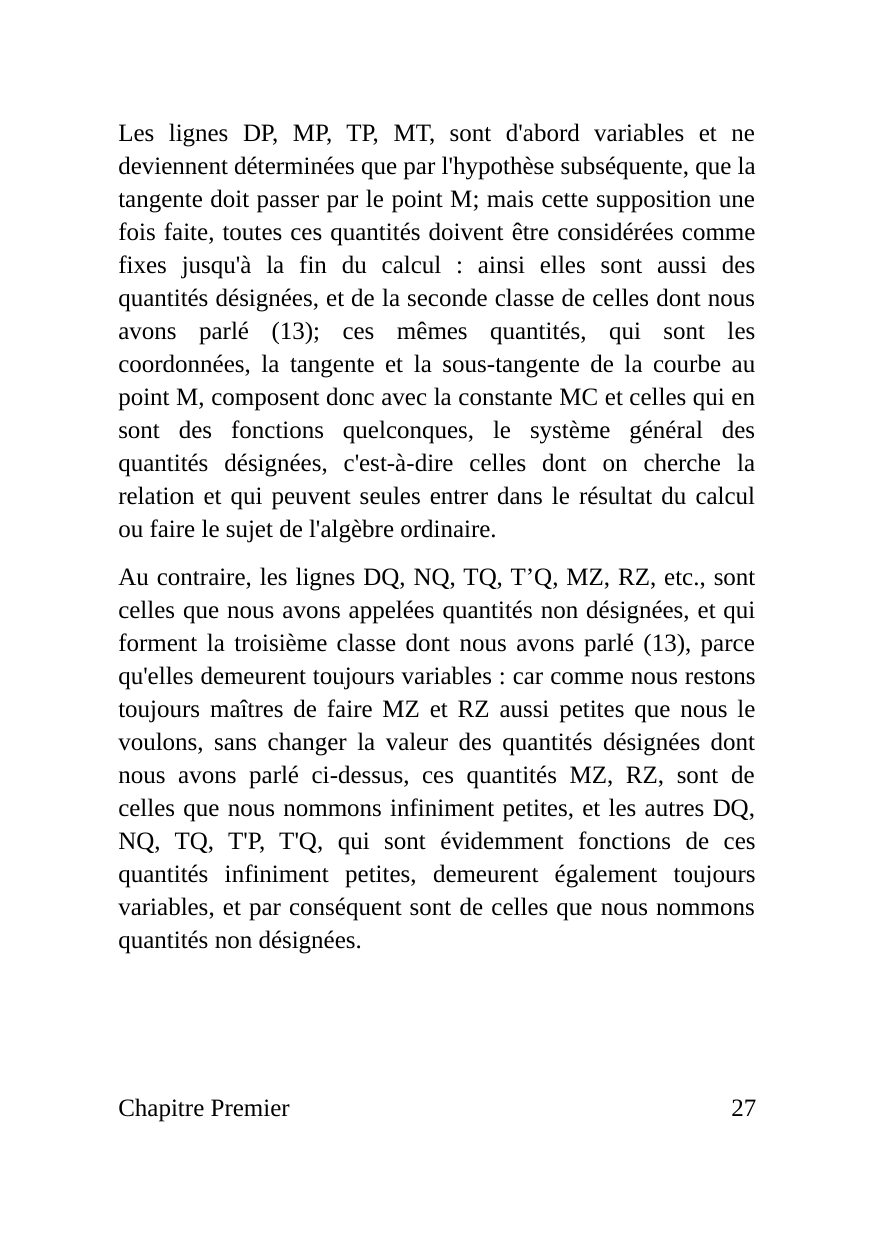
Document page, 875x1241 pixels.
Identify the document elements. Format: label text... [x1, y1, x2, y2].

text Les lignes DP, MP, TP, MT, sont d'abord variables et ne deviennent déterminées que par l'hypothèse subséquente, que la tangente doit passer par le point M; mais cette supposition une fois faite, toutes ces quantités doivent être considérées comme fixes jusqu'à la fin du calcul : ainsi elles sont aussi des quantités désignées, et de la seconde classe de celles dont nous avons parlé (13); ces mêmes quantités, qui sont les coordonnées, la tangente et la sous-tangente de la courbe au point M, composent donc avec la constante MC et celles qui en sont des fonctions quelconques, le système général des quantités désignées, c'est-à-dire celles dont on cherche la relation et qui peuvent seules entrer dans le résultat du calcul ou faire le sujet de l'algèbre ordinaire. [118, 118, 756, 543]
text Au contraire, les lignes DQ, NQ, TQ, T’Q, MZ, RZ, etc., sont celles que nous avons appelées quantités non désignées, et qui forment la troisième classe dont nous avons parlé (13), parce qu'elles demeurent toujours variables : car comme nous restons toujours maîtres de faire MZ et RZ aussi petites que nous le voulons, sans changer la valeur des quantités désignées dont nous avons parlé ci-dessus, ces quantités MZ, RZ, sont de celles que nous nommons infiniment petites, et les autres DQ, NQ, TQ, T'P, T'Q, qui sont évidemment fonctions de ces quantités infiniment petites, demeurent également toujours variables, et par conséquent sont de celles que nous nommons quantités non désignées. [118, 562, 756, 954]
